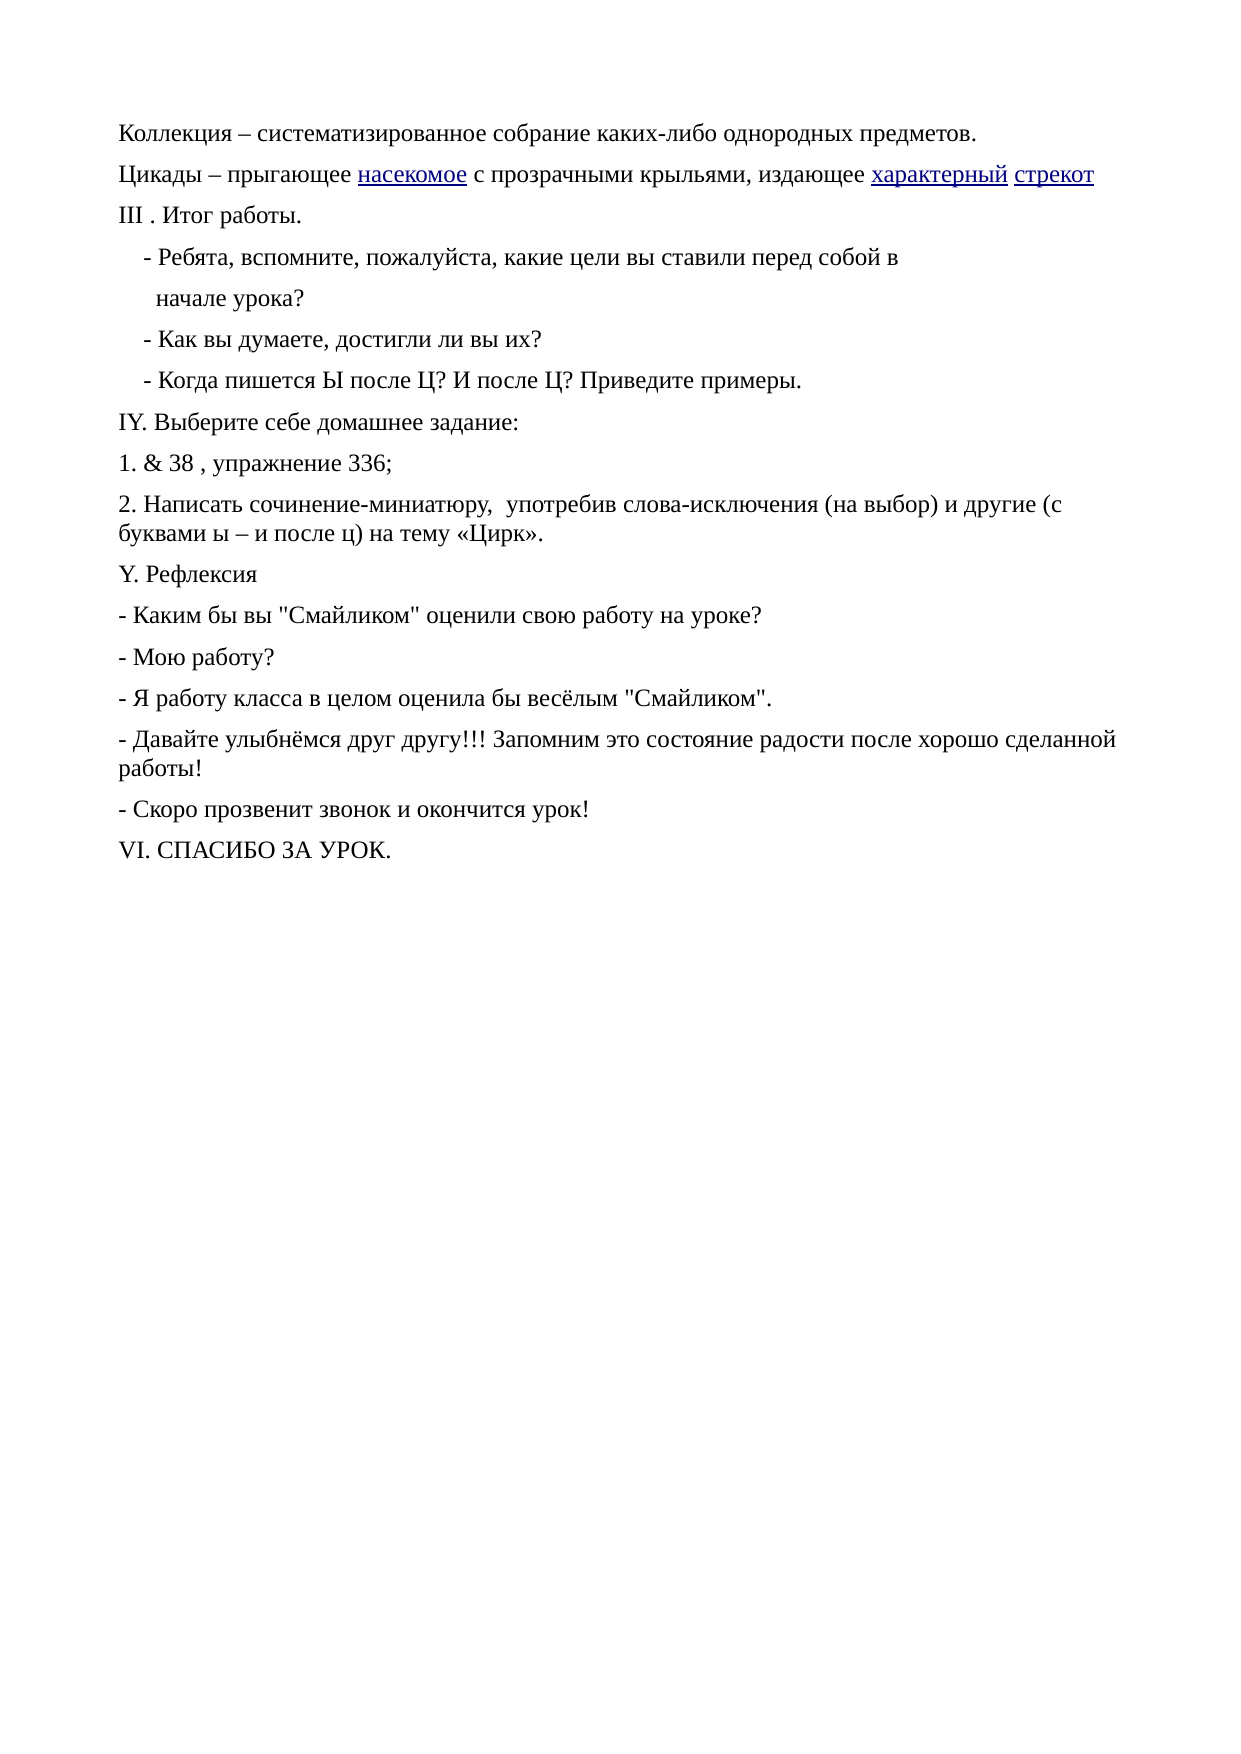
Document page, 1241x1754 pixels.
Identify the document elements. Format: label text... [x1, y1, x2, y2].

text VI. СПАСИБО ЗА УРОК. [118, 836, 1122, 864]
text 2. Написать сочинение-миниатюру, употребив слова-исключения (на выбор) и другие (с буквами ы – и после ц) на тему «Цирк». [118, 489, 1122, 547]
text - Когда пишется Ы после Ц? И после Ц? Приведите примеры. [118, 366, 1122, 394]
text IY. Выберите себе домашнее задание: [118, 407, 1122, 436]
text - Каким бы вы "Смайликом" оценили свою работу на уроке? [118, 601, 1122, 629]
text - Как вы думаете, достигли ли вы их? [118, 324, 1122, 353]
text начале урока? [118, 283, 1122, 312]
text III . Итог работы. [118, 201, 1122, 229]
text Коллекция – систематизированное собрание каких-либо однородных предметов. [118, 118, 1122, 147]
text - Давайте улыбнёмся друг другу!!! Запомним это состояние радости после хорошо сделанной работы! [118, 724, 1122, 782]
text - Скоро прозвенит звонок и окончится урок! [118, 794, 1122, 823]
text - Я работу класса в целом оценила бы весёлым "Смайликом". [118, 683, 1122, 712]
text - Мою работу? [118, 642, 1122, 671]
text - Ребята, вспомните, пожалуйста, какие цели вы ставили перед собой в [118, 242, 1122, 271]
text 1. & 38 , упражнение 336; [118, 448, 1122, 477]
text Y. Рефлексия [118, 559, 1122, 588]
text Цикады – прыгающее насекомое с прозрачными крыльями, издающее характерный стрекот [118, 159, 1122, 188]
